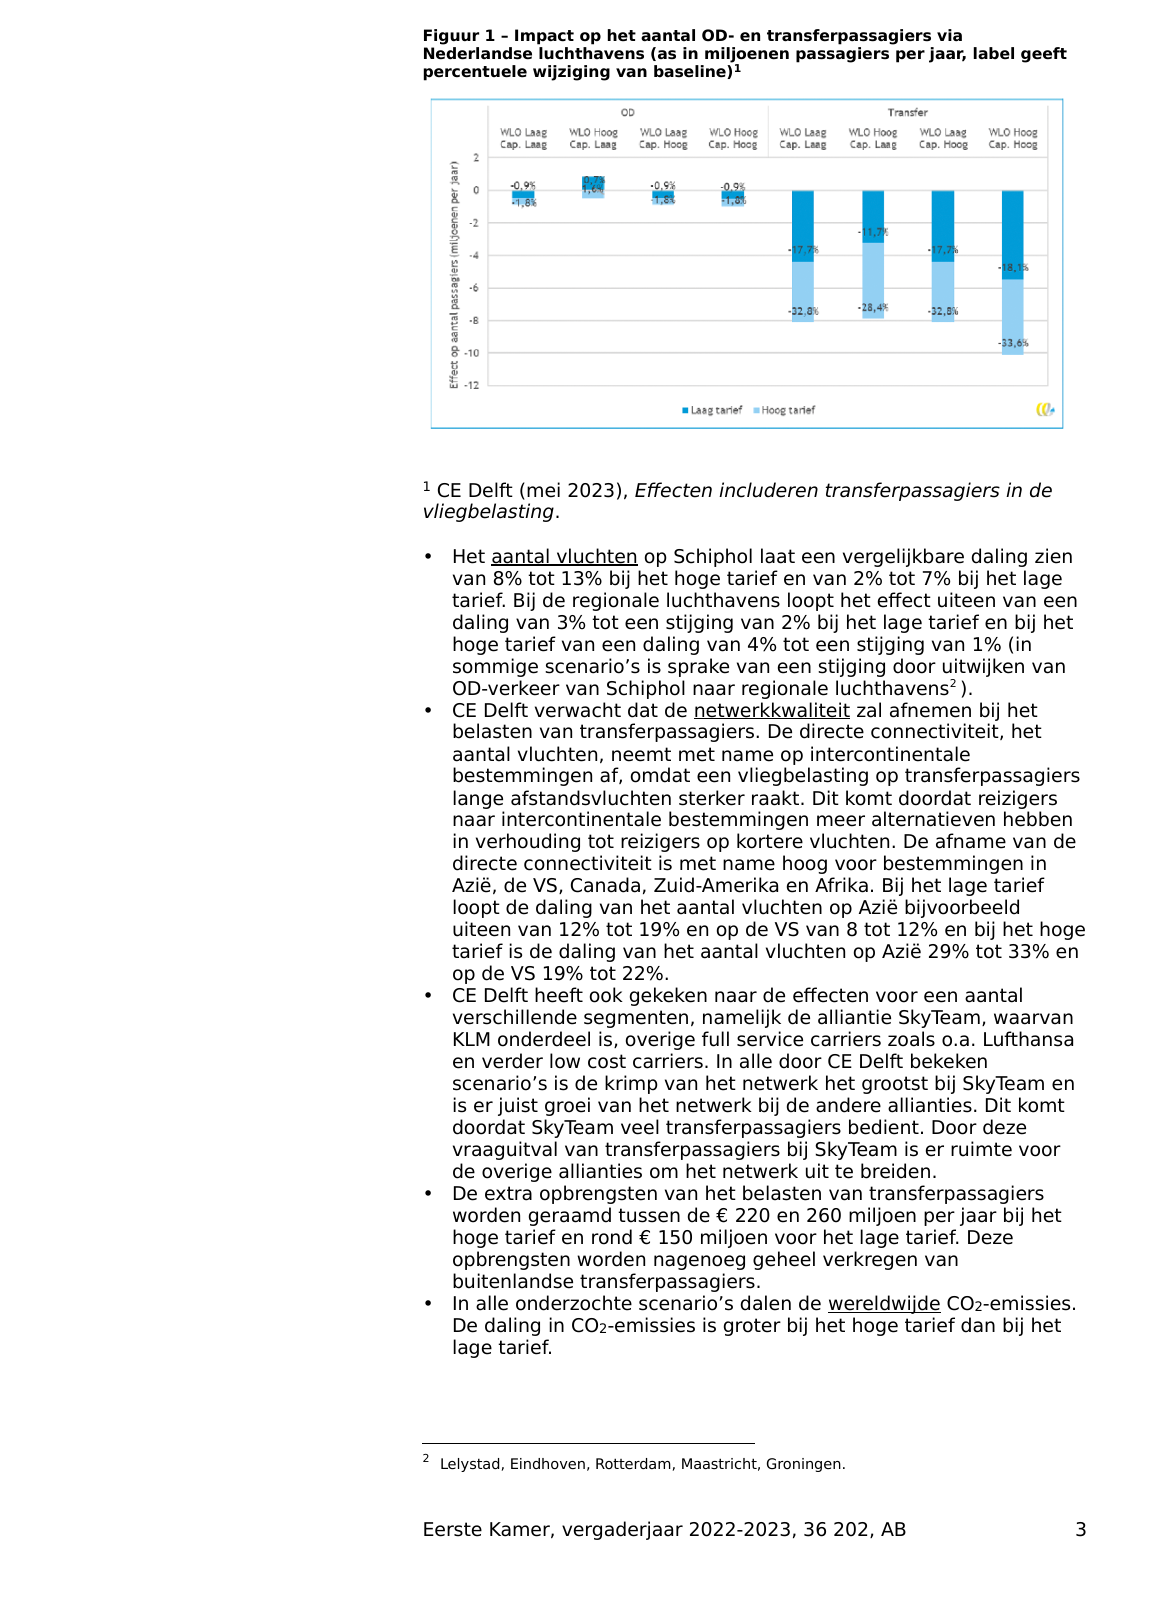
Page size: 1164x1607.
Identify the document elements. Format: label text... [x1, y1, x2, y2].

text Lelystad, Eindhoven, Rotterdam, Maastricht, Groningen. [422, 1452, 1087, 1474]
text Figuur 1 – Impact op het aantal OD- en transferpassagiers via Nederlandse luchthavens (as in miljoenen passagiers per jaar, label geeft percentuele wijziging van baseline)1 [422, 27, 1072, 81]
text • CE Delft verwacht dat de netwerkkwaliteit zal afnemen bij het belasten van transferpassagiers. De directe connectiviteit, het aantal vluchten, neemt met name op intercontinentale bestemmingen af, omdat een vliegbelasting op transferpassagiers lange afstandsvluchten sterker raakt. Dit komt doordat reizigers naar intercontinentale bestemmingen meer alternatieven hebben in verhouding tot reizigers op kortere vluchten. De afname van de directe connectiviteit is met name hoog voor bestemmingen in Azië, de VS, Canada, Zuid-Amerika en Afrika. Bij het lage tarief loopt de daling van het aantal vluchten op Azië bijvoorbeeld uiteen van 12% tot 19% en op de VS van 8 tot 12% en bij het hoge tarief is de daling van het aantal vluchten op Azië 29% tot 33% en op de VS 19% tot 22%. [422, 699, 1087, 985]
text • CE Delft heeft ook gekeken naar de effecten voor een aantal verschillende segmenten, namelijk de alliantie SkyTeam, waarvan KLM onderdeel is, overige full service carriers zoals o.a. Lufthansa en verder low cost carriers. In alle door CE Delft bekeken scenario’s is de krimp van het netwerk het grootst bij SkyTeam en is er juist groei van het netwerk bij de andere allianties. Dit komt doordat SkyTeam veel transferpassagiers bedient. Door deze vraaguitval van transferpassagiers bij SkyTeam is er ruimte voor de overige allianties om het netwerk uit te breiden. [422, 985, 1087, 1183]
text • In alle onderzochte scenario’s dalen de wereldwijde CO2-emissies. De daling in CO2-emissies is groter bij het hoge tarief dan bij het lage tarief. [422, 1293, 1087, 1359]
text 1 CE Delft (mei 2023), Effecten includeren transferpassagiers in de vliegbelasting. [422, 479, 1087, 523]
picture [422, 92, 1072, 436]
text • De extra opbrengsten van het belasten van transferpassagiers worden geraamd tussen de € 220 en 260 miljoen per jaar bij het hoge tarief en rond € 150 miljoen voor het lage tarief. Deze opbrengsten worden nagenoeg geheel verkregen van buitenlandse transferpassagiers. [422, 1183, 1087, 1293]
text • Het aantal vluchten op Schiphol laat een vergelijkbare daling zien van 8% tot 13% bij het hoge tarief en van 2% tot 7% bij het lage tarief. Bij de regionale luchthavens loopt het effect uiteen van een daling van 3% tot een stijging van 2% bij het lage tarief en bij het hoge tarief van een daling van 4% tot een stijging van 1% (in sommige scenario’s is sprake van een stijging door uitwijken van OD-verkeer van Schiphol naar regionale luchthavens). [422, 546, 1087, 699]
